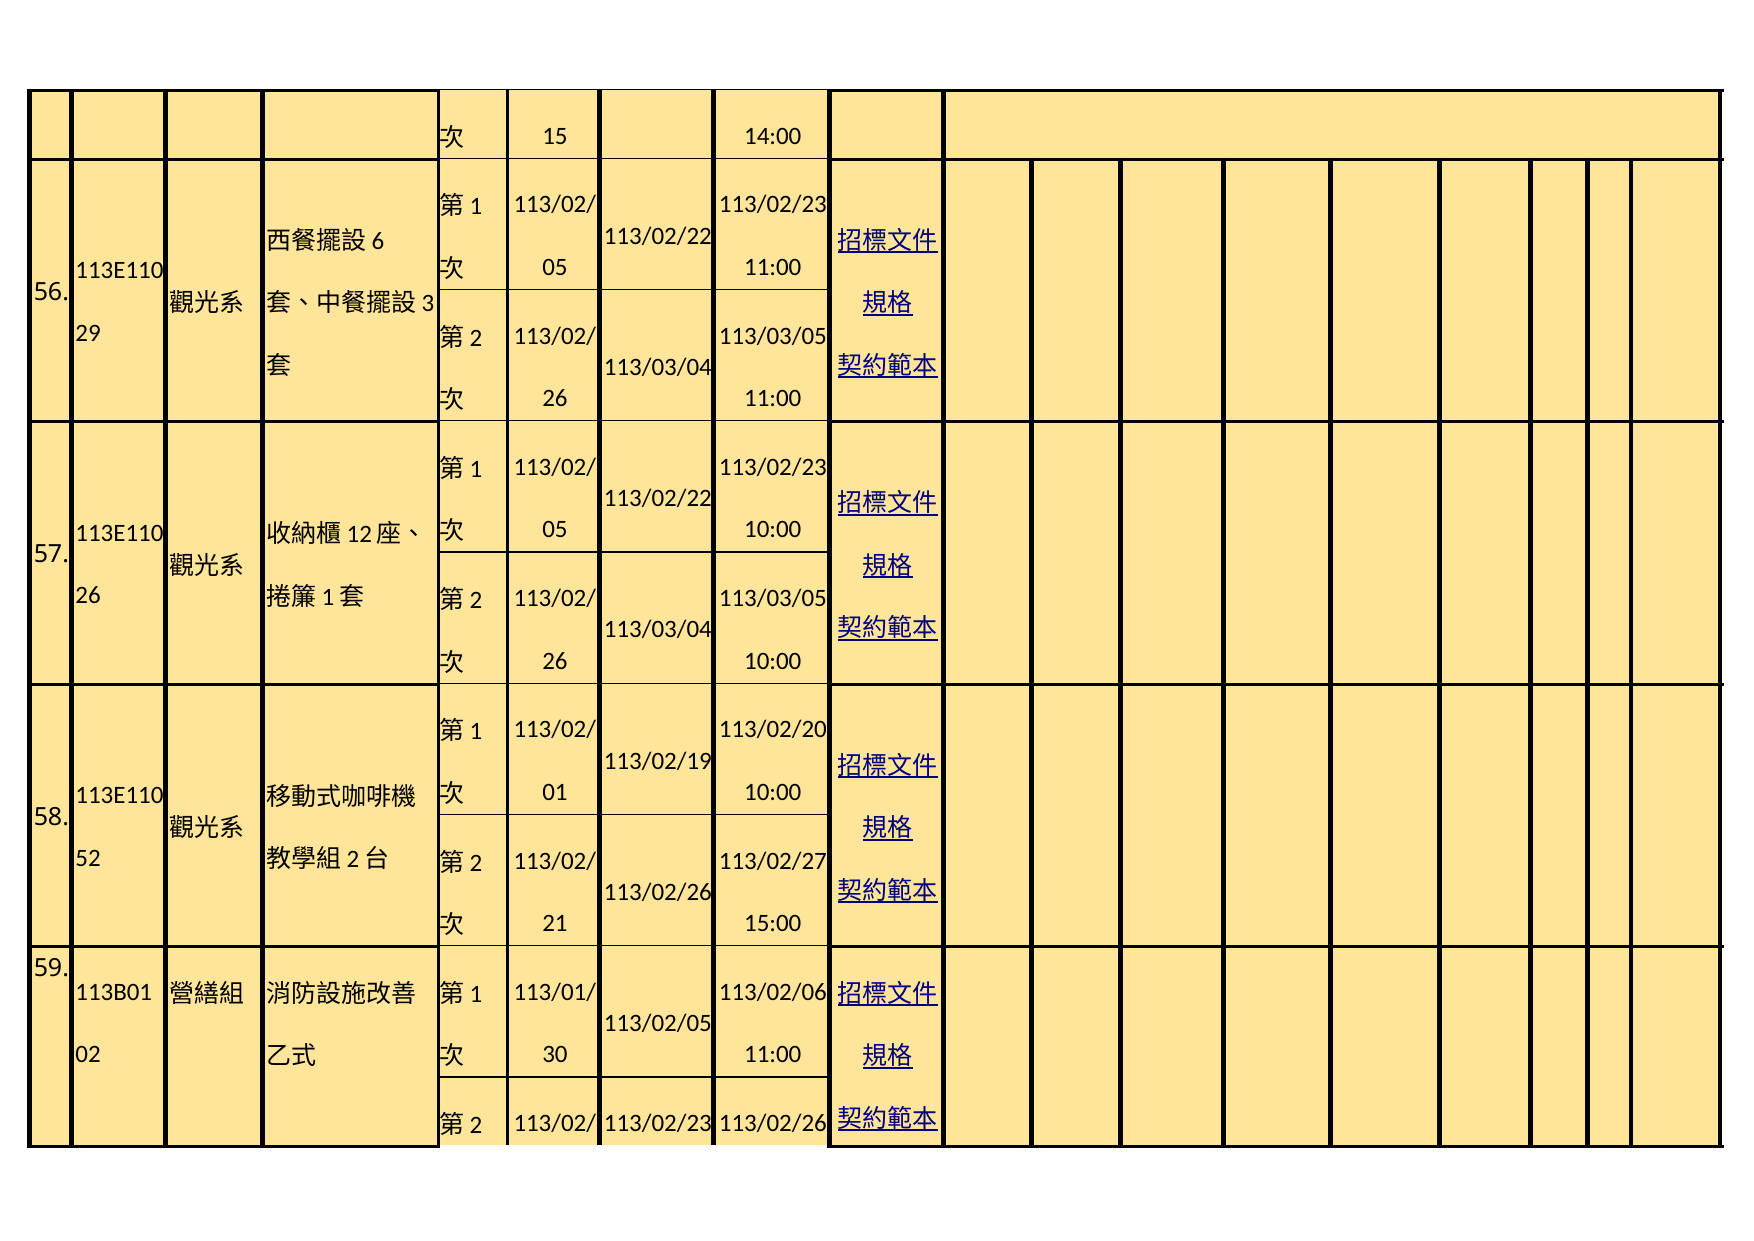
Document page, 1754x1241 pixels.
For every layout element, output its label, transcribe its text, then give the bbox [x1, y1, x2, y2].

table_cell [1123, 686, 1221, 945]
table_cell 第1次 [440, 684, 506, 814]
table_cell 觀光系 [168, 161, 260, 420]
table_cell 113/03/0510:00 [716, 553, 827, 683]
table_cell 消防設施改善乙式 [265, 948, 437, 1145]
table_cell 113/02/2715:00 [716, 815, 827, 945]
table_cell [168, 92, 260, 158]
table_cell 第2次 [440, 290, 506, 420]
table_cell 113E11052 [74, 686, 163, 945]
table_cell [74, 92, 163, 158]
table_cell [1533, 161, 1585, 420]
table_cell [1533, 686, 1585, 945]
table_cell [1034, 686, 1118, 945]
table_cell 113E11026 [74, 423, 163, 683]
table_cell 招標文件 規格 契約範本 [832, 948, 941, 1145]
table_cell 113/02/ [509, 1078, 597, 1145]
table_cell 觀光系 [168, 423, 260, 683]
table_cell [1333, 161, 1437, 420]
table_cell [946, 161, 1029, 420]
table_cell [1226, 948, 1328, 1145]
table_cell [1123, 948, 1221, 1145]
table_cell [1442, 423, 1528, 683]
table_cell [1633, 161, 1718, 420]
table_cell 113/01/30 [509, 946, 597, 1076]
table_cell [946, 423, 1029, 683]
table_cell 113/02/05 [509, 421, 597, 551]
table_cell 營繕組 [168, 948, 260, 1145]
table_cell 113/02/26 [509, 553, 597, 683]
table_cell 113E11029 [74, 161, 163, 420]
table_cell [1590, 948, 1629, 1145]
table_cell [1333, 686, 1437, 945]
table_cell 第1次 [440, 946, 506, 1076]
table_cell 113/02/2010:00 [716, 684, 827, 814]
table_cell [832, 92, 941, 158]
table_cell [1226, 161, 1328, 420]
table_cell 113/02/19 [602, 684, 711, 814]
table_cell [946, 948, 1029, 1145]
table_cell 113B0102 [74, 948, 163, 1145]
table_cell [265, 92, 437, 158]
table_cell [32, 686, 69, 945]
table_cell 收納櫃12座、捲簾1套 [265, 423, 437, 683]
table_cell [1633, 423, 1718, 683]
table_cell 113/02/22 [602, 421, 711, 551]
table_cell [1590, 161, 1629, 420]
table_cell [32, 948, 69, 1145]
table_cell 113/03/0511:00 [716, 290, 827, 420]
table_cell 113/02/2311:00 [716, 159, 827, 289]
table_cell 113/02/01 [509, 684, 597, 814]
table_cell [32, 161, 69, 420]
table_cell [1590, 423, 1629, 683]
table_cell [1633, 686, 1718, 945]
table_cell 113/02/05 [509, 159, 597, 289]
table_cell [1123, 161, 1221, 420]
table_cell 次 [440, 90, 506, 158]
table_cell 113/03/04 [602, 553, 711, 683]
table_cell [1226, 686, 1328, 945]
table_cell 14:00 [716, 90, 827, 158]
table_cell [1333, 423, 1437, 683]
table_cell [1442, 161, 1528, 420]
table_cell 招標文件 規格 契約範本 [832, 423, 941, 683]
table_cell 113/03/04 [602, 290, 711, 420]
table_cell 西餐擺設6套、中餐擺設3套 [265, 161, 437, 420]
table_cell [946, 686, 1029, 945]
table_cell 第2 [440, 1078, 506, 1145]
table_cell [1034, 161, 1118, 420]
table_cell [1034, 948, 1118, 1145]
table_cell 招標文件 規格 契約範本 [832, 686, 941, 945]
table_cell [1590, 686, 1629, 945]
table_cell 第1次 [440, 159, 506, 289]
table_cell [946, 92, 1718, 158]
table_cell 113/02/26 [716, 1078, 827, 1145]
table_cell 第2次 [440, 553, 506, 683]
table_cell [1226, 423, 1328, 683]
table_cell [1442, 948, 1528, 1145]
table_cell 15 [509, 90, 597, 158]
table_cell [32, 423, 69, 683]
table_cell [1633, 948, 1718, 1145]
table_cell [1533, 423, 1585, 683]
table_cell 觀光系 [168, 686, 260, 945]
table_cell 招標文件 規格 契約範本 [832, 161, 941, 420]
table_cell [1442, 686, 1528, 945]
table_cell 113/02/26 [509, 290, 597, 420]
table_cell 113/02/05 [602, 946, 711, 1076]
table_cell [32, 92, 69, 158]
table_cell 113/02/2310:00 [716, 421, 827, 551]
table_cell 113/02/22 [602, 159, 711, 289]
table_cell [1533, 948, 1585, 1145]
table_cell 移動式咖啡機教學組2台 [265, 686, 437, 945]
table_cell 第1次 [440, 421, 506, 551]
table_cell [602, 90, 711, 158]
table_cell 113/02/0611:00 [716, 946, 827, 1076]
table_cell [1123, 423, 1221, 683]
table_cell [1333, 948, 1437, 1145]
table_cell 113/02/26 [602, 815, 711, 945]
table_cell 113/02/21 [509, 815, 597, 945]
table_cell 第2次 [440, 815, 506, 945]
table_cell 113/02/23 [602, 1078, 711, 1145]
table_cell [1034, 423, 1118, 683]
